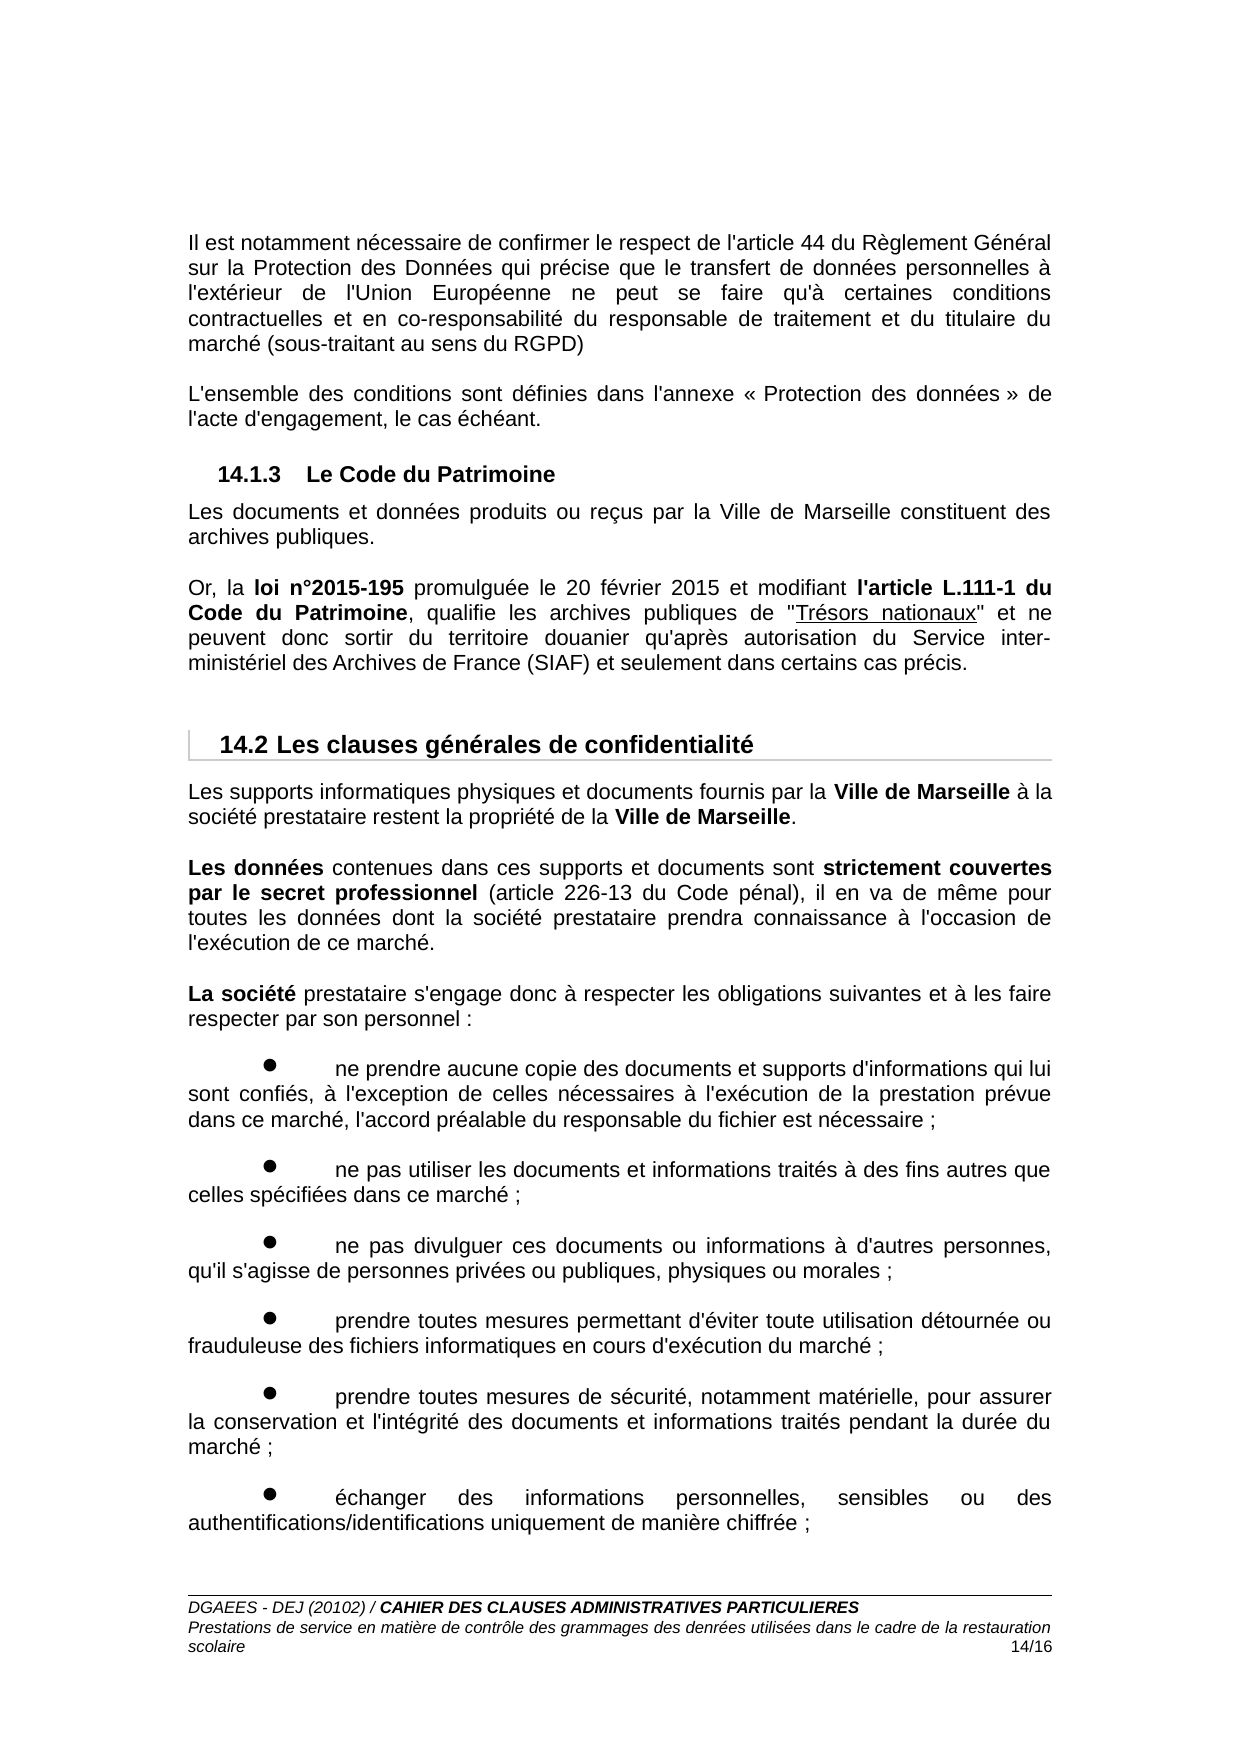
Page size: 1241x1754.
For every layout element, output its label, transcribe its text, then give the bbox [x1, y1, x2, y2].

text Il est notamment nécessaire de confirmer le respect de l'article 44 du Règlement Général sur la Protection des Données qui précise que le transfert de données personnelles à l'extérieur de l'Union Européenne ne peut se faire qu'à certaines conditions contractuelles et en co-responsabilité du responsable de traitement et du titulaire du marché (sous-traitant au sens du RGPD) [188, 230, 1052, 356]
list ne pas divulguer ces documents ou informations à d'autres personnes, qu'il s'agisse de personnes privées ou publiques, physiques ou morales ; [188, 1232, 1052, 1283]
subtitle Les clauses générales de confidentialité [190, 730, 1052, 759]
list prendre toutes mesures permettant d'éviter toute utilisation détournée ou frauduleuse des fichiers informatiques en cours d'exécution du marché ; [188, 1308, 1052, 1358]
text Or, la loi n°2015-195 promulguée le 20 février 2015 et modifiant l'article L.111-1 du Code du Patrimoine, qualifie les archives publiques de "Trésors nationaux" et ne peuvent donc sortir du territoire douanier qu'après autorisation du Service inter-ministériel des Archives de France (SIAF) et seulement dans certains cas précis. [188, 575, 1052, 676]
text L'ensemble des conditions sont définies dans l'annexe « Protection des données » de l'acte d'engagement, le cas échéant. [188, 381, 1052, 431]
subtitle Le Code du Patrimoine [188, 461, 1052, 487]
list échanger des informations personnelles, sensibles ou des authentifications/identifications uniquement de manière chiffrée ; [188, 1484, 1052, 1535]
list ne prendre aucune copie des documents et supports d'informations qui lui sont confiés, à l'exception de celles nécessaires à l'exécution de la prestation prévue dans ce marché, l'accord préalable du responsable du fichier est nécessaire ; [188, 1056, 1052, 1132]
text Les documents et données produits ou reçus par la Ville de Marseille constituent des archives publiques. [188, 499, 1052, 549]
text Les supports informatiques physiques et documents fournis par la Ville de Marseille à la société prestataire restent la propriété de la Ville de Marseille. [188, 779, 1052, 829]
text Les données contenues dans ces supports et documents sont strictement couvertes par le secret professionnel (article 226-13 du Code pénal), il en va de même pour toutes les données dont la société prestataire prendra connaissance à l'occasion de l'exécution de ce marché. [188, 854, 1052, 955]
list ne pas utiliser les documents et informations traités à des fins autres que celles spécifiées dans ce marché ; [188, 1157, 1052, 1207]
text La société prestataire s'engage donc à respecter les obligations suivantes et à les faire respecter par son personnel : [188, 980, 1052, 1031]
list prendre toutes mesures de sécurité, notamment matérielle, pour assurer la conservation et l'intégrité des documents et informations traités pendant la durée du marché ; [188, 1384, 1052, 1459]
